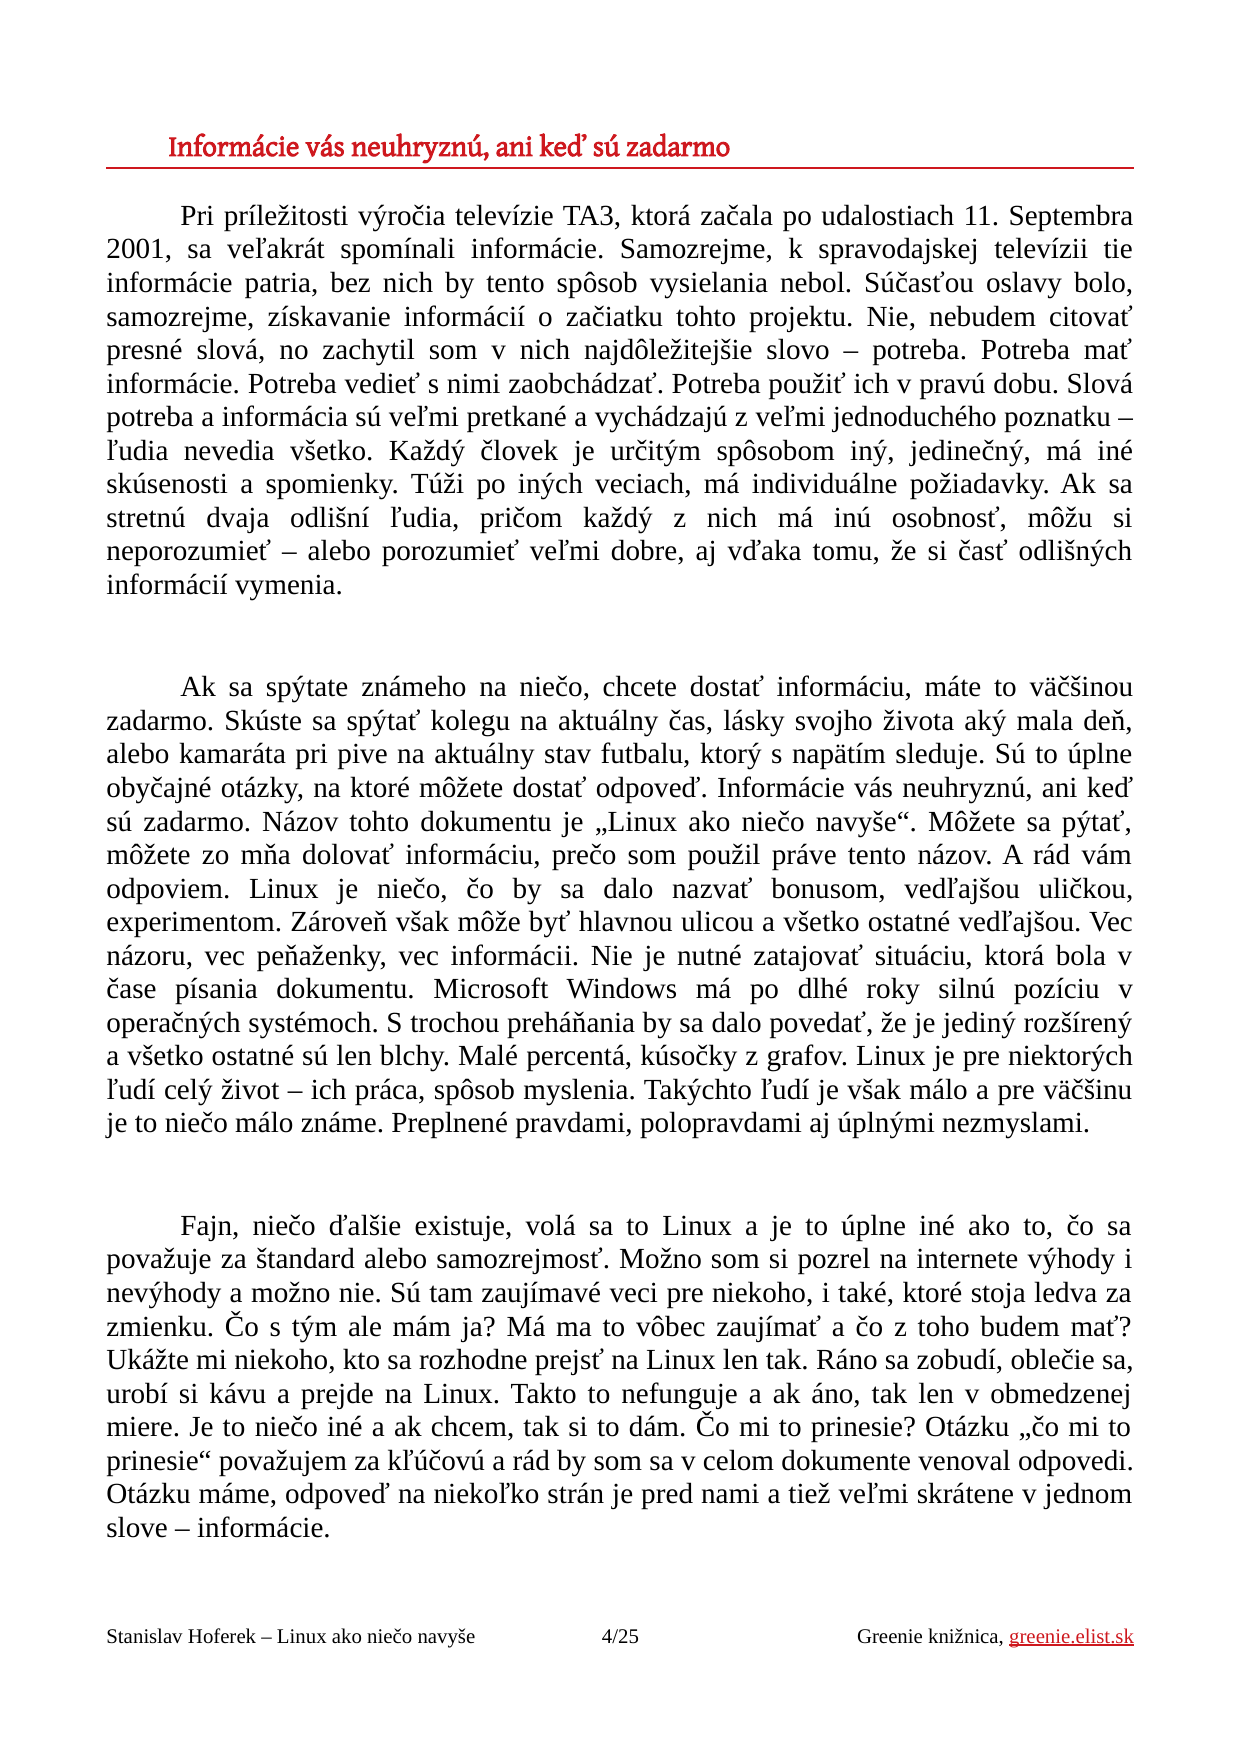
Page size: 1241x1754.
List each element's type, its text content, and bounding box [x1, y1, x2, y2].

subtitle Informácie vás neuhryznú, ani keď sú zadarmo [106, 127, 1134, 167]
text Ak sa spýtate známeho na niečo, chcete dostať informáciu, máte to väčšinou zadarmo. Skúste sa spýtať kolegu na aktuálny čas, lásky svojho života aký mala deň, alebo kamaráta pri pive na aktuálny stav futbalu, ktorý s napätím sleduje. Sú to úplne obyčajné otázky, na ktoré môžete dostať odpoveď. Informácie vás neuhryznú, ani keď sú zadarmo. Názov tohto dokumentu je „Linux ako niečo navyše“. Môžete sa pýtať, môžete zo mňa dolovať informáciu, prečo som použil práve tento názov. A rád vám odpoviem. Linux je niečo, čo by sa dalo nazvať bonusom, vedľajšou uličkou, experimentom. Zároveň však môže byť hlavnou ulicou a všetko ostatné vedľajšou. Vec názoru, vec peňaženky, vec informácii. Nie je nutné zatajovať situáciu, ktorá bola v čase písania dokumentu. Microsoft Windows má po dlhé roky silnú pozíciu v operačných systémoch. S trochou preháňania by sa dalo povedať, že je jediný rozšírený a všetko ostatné sú len blchy. Malé percentá, kúsočky z grafov. Linux je pre niektorých ľudí celý život – ich práca, spôsob myslenia. Takýchto ľudí je však málo a pre väčšinu je to niečo málo známe. Preplnené pravdami, polopravdami aj úplnými nezmyslami. [106, 669, 1134, 1139]
text Fajn, niečo ďalšie existuje, volá sa to Linux a je to úplne iné ako to, čo sa považuje za štandard alebo samozrejmosť. Možno som si pozrel na internete výhody i nevýhody a možno nie. Sú tam zaujímavé veci pre niekoho, i také, ktoré stoja ledva za zmienku. Čo s tým ale mám ja? Má ma to vôbec zaujímať a čo z toho budem mať? Ukážte mi niekoho, kto sa rozhodne prejsť na Linux len tak. Ráno sa zobudí, oblečie sa, urobí si kávu a prejde na Linux. Takto to nefunguje a ak áno, tak len v obmedzenej miere. Je to niečo iné a ak chcem, tak si to dám. Čo mi to prinesie? Otázku „čo mi to prinesie“ považujem za kľúčovú a rád by som sa v celom dokumente venoval odpovedi. Otázku máme, odpoveď na niekoľko strán je pred nami a tiež veľmi skrátene v jednom slove – informácie. [106, 1208, 1134, 1543]
text Pri príležitosti výročia televízie TA3, ktorá začala po udalostiach 11. Septembra 2001, sa veľakrát spomínali informácie. Samozrejme, k spravodajskej televízii tie informácie patria, bez nich by tento spôsob vysielania nebol. Súčasťou oslavy bolo, samozrejme, získavanie informácií o začiatku tohto projektu. Nie, nebudem citovať presné slová, no zachytil som v nich najdôležitejšie slovo – potreba. Potreba mať informácie. Potreba vedieť s nimi zaobchádzať. Potreba použiť ich v pravú dobu. Slová potreba a informácia sú veľmi pretkané a vychádzajú z veľmi jednoduchého poznatku – ľudia nevedia všetko. Každý človek je určitým spôsobom iný, jedinečný, má iné skúsenosti a spomienky. Túži po iných veciach, má individuálne požiadavky. Ak sa stretnú dvaja odlišní ľudia, pričom každý z nich má inú osobnosť, môžu si neporozumieť – alebo porozumieť veľmi dobre, aj vďaka tomu, že si časť odlišných informácií vymenia. [106, 198, 1134, 601]
